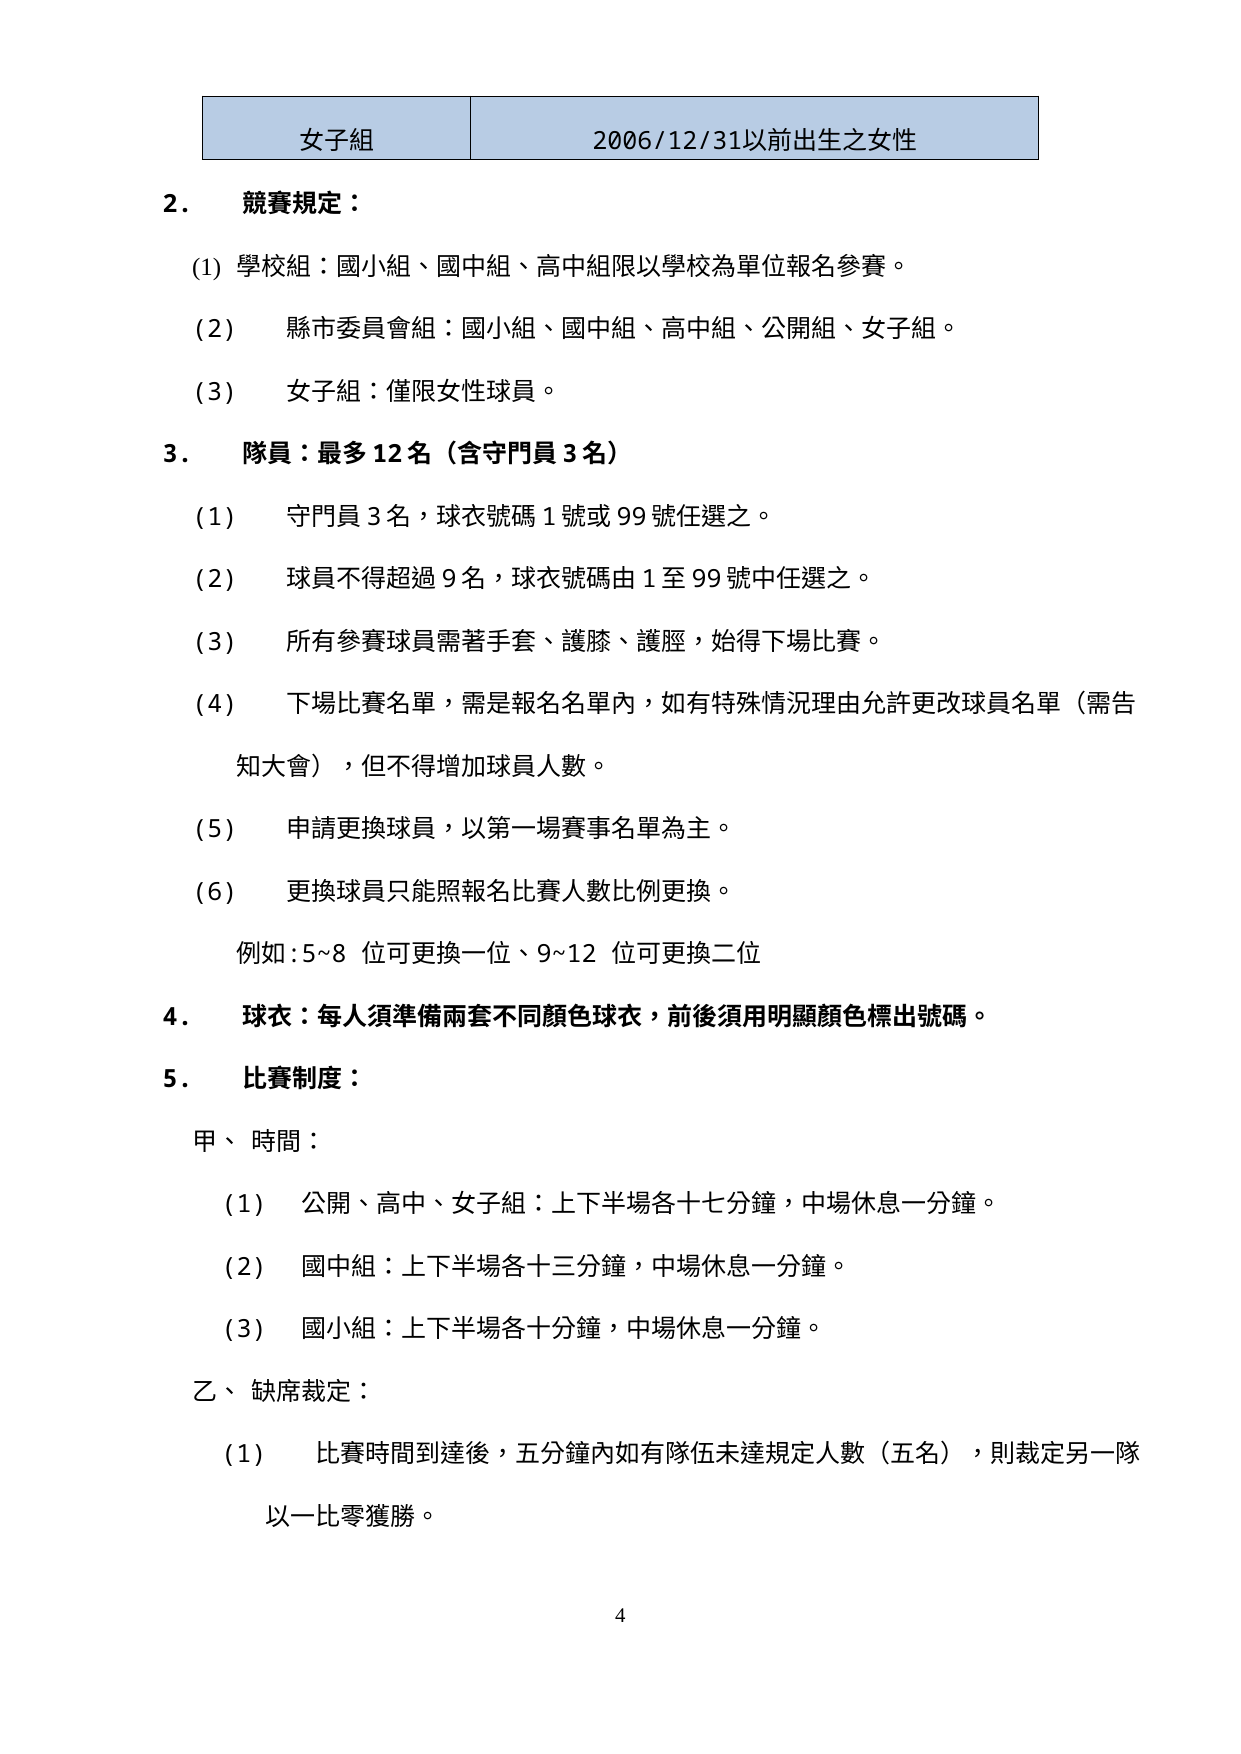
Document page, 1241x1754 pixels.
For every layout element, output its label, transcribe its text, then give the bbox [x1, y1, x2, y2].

list 更換球員只能照報名比賽人數比例更換。 [192, 848, 1152, 910]
list 競賽規定： [162, 160, 1152, 223]
list 球員不得超過9名，球衣號碼由1至99號中任選之。 [192, 535, 1152, 598]
text 例如:5~8 位可更換一位、9~12 位可更換二位 [236, 910, 1152, 973]
list 隊員：最多12名（含守門員3名） [162, 410, 1152, 473]
list 球衣：每人須準備兩套不同顏色球衣，前後須用明顯顏色標出號碼。 [162, 973, 1152, 1035]
list 時間： [192, 1098, 1152, 1160]
list 女子組：僅限女性球員。 [192, 348, 1152, 410]
table_cell 2006/12/31以前出生之女性 [471, 97, 1038, 159]
table_cell 女子組 [203, 97, 470, 159]
list 公開、高中、女子組：上下半場各十七分鐘，中場休息一分鐘。 [221, 1160, 1152, 1223]
list 缺席裁定： [192, 1348, 1152, 1410]
list 比賽制度： [162, 1035, 1152, 1098]
list 縣市委員會組：國小組、國中組、高中組、公開組、女子組。 [192, 285, 1152, 348]
list 國小組：上下半場各十分鐘，中場休息一分鐘。 [221, 1285, 1152, 1348]
list 學校組：國小組、國中組、高中組限以學校為單位報名參賽。 [192, 223, 1152, 285]
list 下場比賽名單，需是報名名單內，如有特殊情況理由允許更改球員名單（需告知大會），但不得增加球員人數。 [192, 660, 1152, 785]
list 比賽時間到達後，五分鐘內如有隊伍未達規定人數（五名），則裁定另一隊以一比零獲勝。 [221, 1410, 1152, 1535]
list 國中組：上下半場各十三分鐘，中場休息一分鐘。 [221, 1223, 1152, 1285]
list 申請更換球員，以第一場賽事名單為主。 [192, 785, 1152, 848]
list 守門員3名，球衣號碼1號或99號任選之。 [192, 473, 1152, 535]
list 所有參賽球員需著手套、護膝、護脛，始得下場比賽。 [192, 598, 1152, 660]
